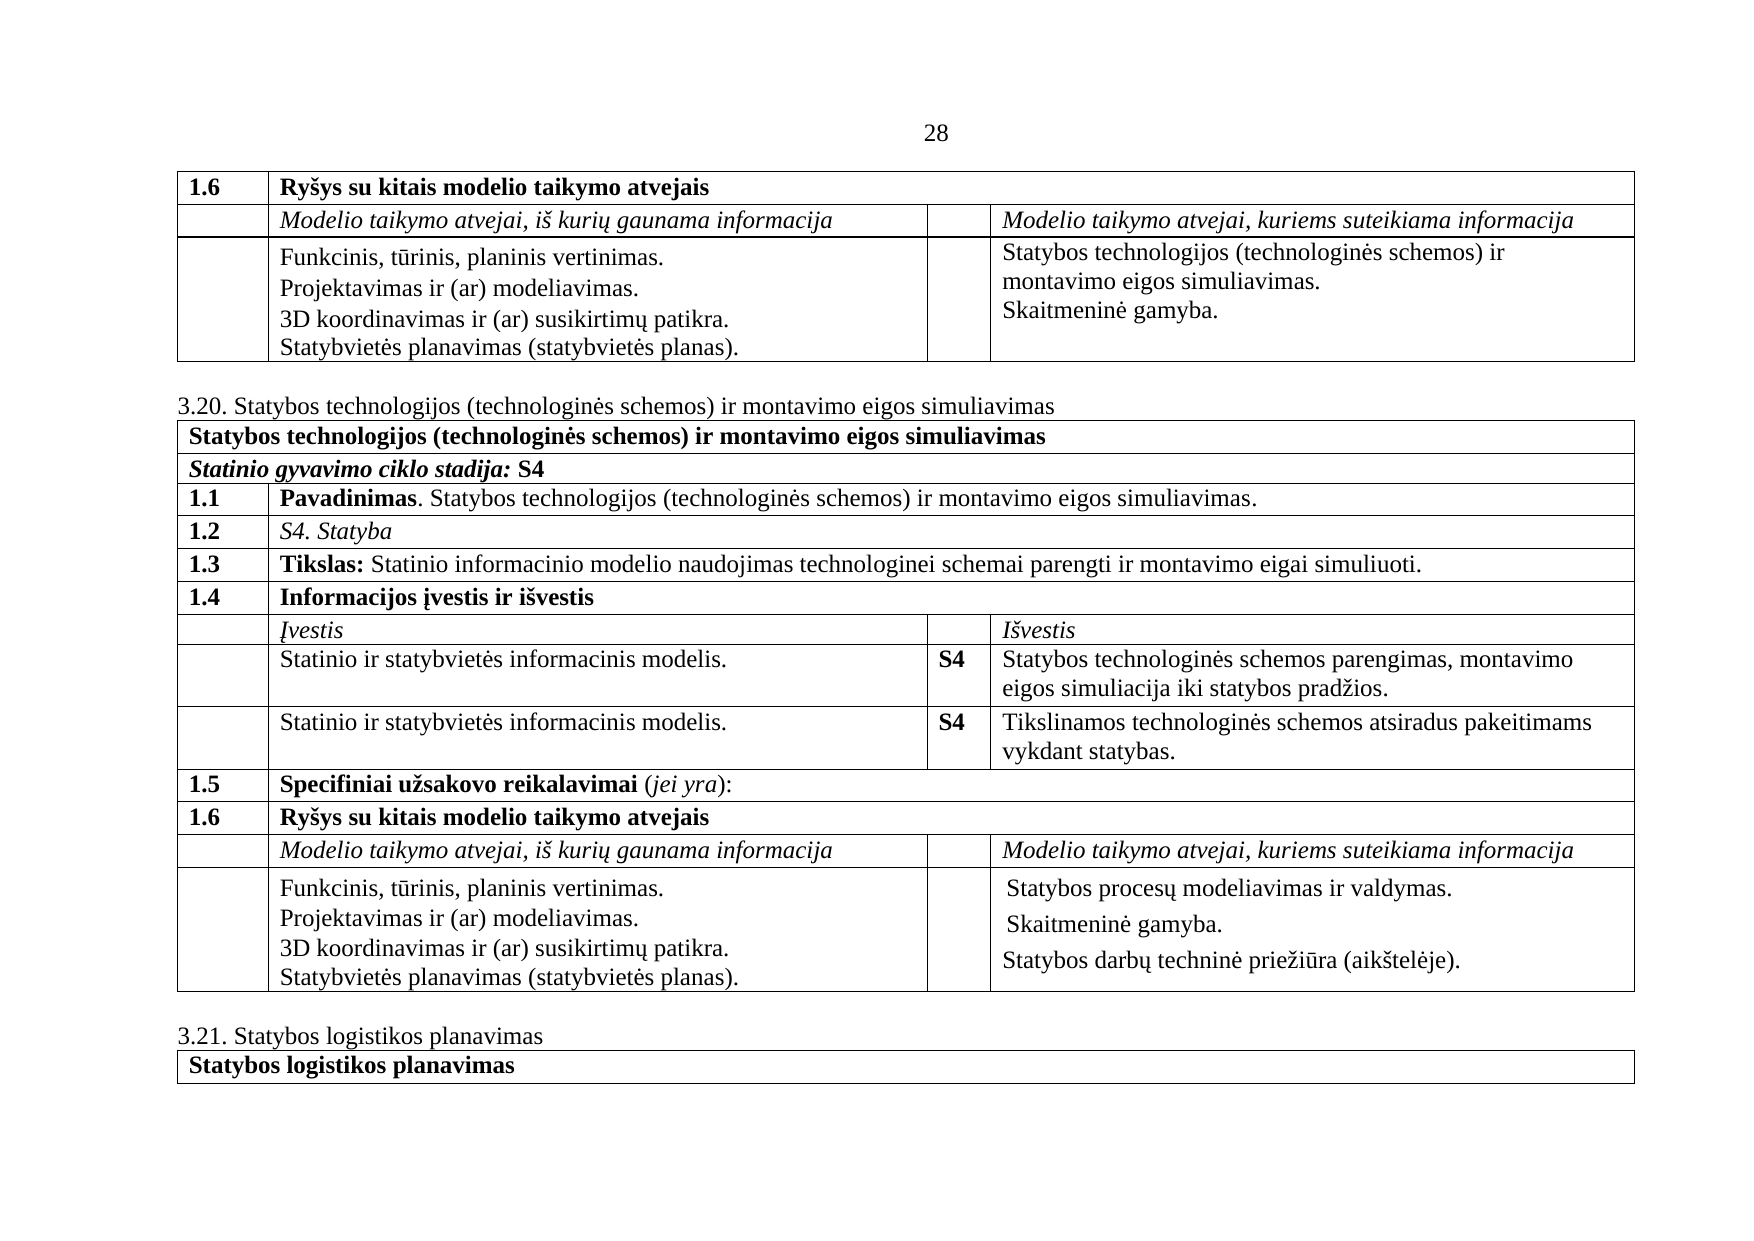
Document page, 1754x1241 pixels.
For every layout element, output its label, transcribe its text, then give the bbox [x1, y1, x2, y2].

table_cell S4 [928, 645, 990, 706]
table_cell [928, 868, 990, 991]
table_cell 1.6 [178, 172, 268, 204]
table_cell Statinio gyvavimo ciklo stadija: S4 [178, 454, 1634, 482]
table_cell Statybos technologijos (technologinės schemos) ir montavimo eigos simuliavimas. Skaitmeninė gamyba. [991, 238, 1634, 361]
table_cell Ryšys su kitais modelio taikymo atvejais [269, 172, 1634, 204]
table_cell 1.5 [178, 770, 268, 801]
table_cell [928, 615, 990, 643]
table_cell 1.2 [178, 516, 268, 548]
table_cell Tikslinamos technologinės schemos atsiradus pakeitimams vykdant statybas. [991, 707, 1634, 768]
table_cell [178, 835, 268, 867]
table_cell 1.1 [178, 484, 268, 515]
table_cell Įvestis [269, 615, 927, 643]
table_header Statybos logistikos planavimas [178, 1051, 1634, 1082]
table_cell Statybos procesų modeliavimas ir valdymas. Skaitmeninė gamyba. Statybos darbų techninė priežiūra (aikštelėje). [991, 868, 1634, 991]
table_cell Ryšys su kitais modelio taikymo atvejais [269, 802, 1634, 834]
table_cell [178, 238, 268, 361]
table_cell Išvestis [991, 615, 1634, 643]
table_cell Specifiniai užsakovo reikalavimai (jei yra): [269, 770, 1634, 801]
table_cell [928, 205, 990, 236]
table_cell 1.6 [178, 802, 268, 834]
table_cell Statybos technologinės schemos parengimas, montavimo eigos simuliacija iki statybos pradžios. [991, 645, 1634, 706]
table_cell Statinio ir statybvietės informacinis modelis. [269, 645, 927, 706]
text 3.21. Statybos logistikos planavimas [177, 1021, 1695, 1049]
table_cell Modelio taikymo atvejai, kuriems suteikiama informacija [991, 205, 1634, 236]
table_cell S4. Statyba [269, 516, 1634, 548]
table_cell 1.4 [178, 582, 268, 614]
table_cell [178, 868, 268, 991]
table_header Statybos technologijos (technologinės schemos) ir montavimo eigos simuliavimas [178, 421, 1634, 453]
table_cell Statinio ir statybvietės informacinis modelis. [269, 707, 927, 768]
table_cell [178, 205, 268, 236]
table_cell [178, 615, 268, 643]
text 3.20. Statybos technologijos (technologinės schemos) ir montavimo eigos simuliavimas [177, 391, 1695, 420]
table_cell 1.3 [178, 549, 268, 581]
table_cell Modelio taikymo atvejai, iš kurių gaunama informacija [269, 835, 927, 867]
table_cell Pavadinimas. Statybos technologijos (technologinės schemos) ir montavimo eigos simuliavimas. [269, 484, 1634, 515]
table_cell [928, 835, 990, 867]
table_cell Funkcinis, tūrinis, planinis vertinimas. Projektavimas ir (ar) modeliavimas. 3D koordinavimas ir (ar) susikirtimų patikra. Statybvietės planavimas (statybvietės planas). [269, 868, 927, 991]
table_cell Funkcinis, tūrinis, planinis vertinimas. Projektavimas ir (ar) modeliavimas. 3D koordinavimas ir (ar) susikirtimų patikra. Statybvietės planavimas (statybvietės planas). [269, 238, 927, 361]
table_cell S4 [928, 707, 990, 768]
table_cell Modelio taikymo atvejai, iš kurių gaunama informacija [269, 205, 927, 236]
table_cell Modelio taikymo atvejai, kuriems suteikiama informacija [991, 835, 1634, 867]
table_cell [928, 238, 990, 361]
table_cell [178, 645, 268, 706]
table_cell Informacijos įvestis ir išvestis [269, 582, 1634, 614]
table_cell Tikslas: Statinio informacinio modelio naudojimas technologinei schemai parengti ir montavimo eigai simuliuoti. [269, 549, 1634, 581]
table_cell [178, 707, 268, 768]
